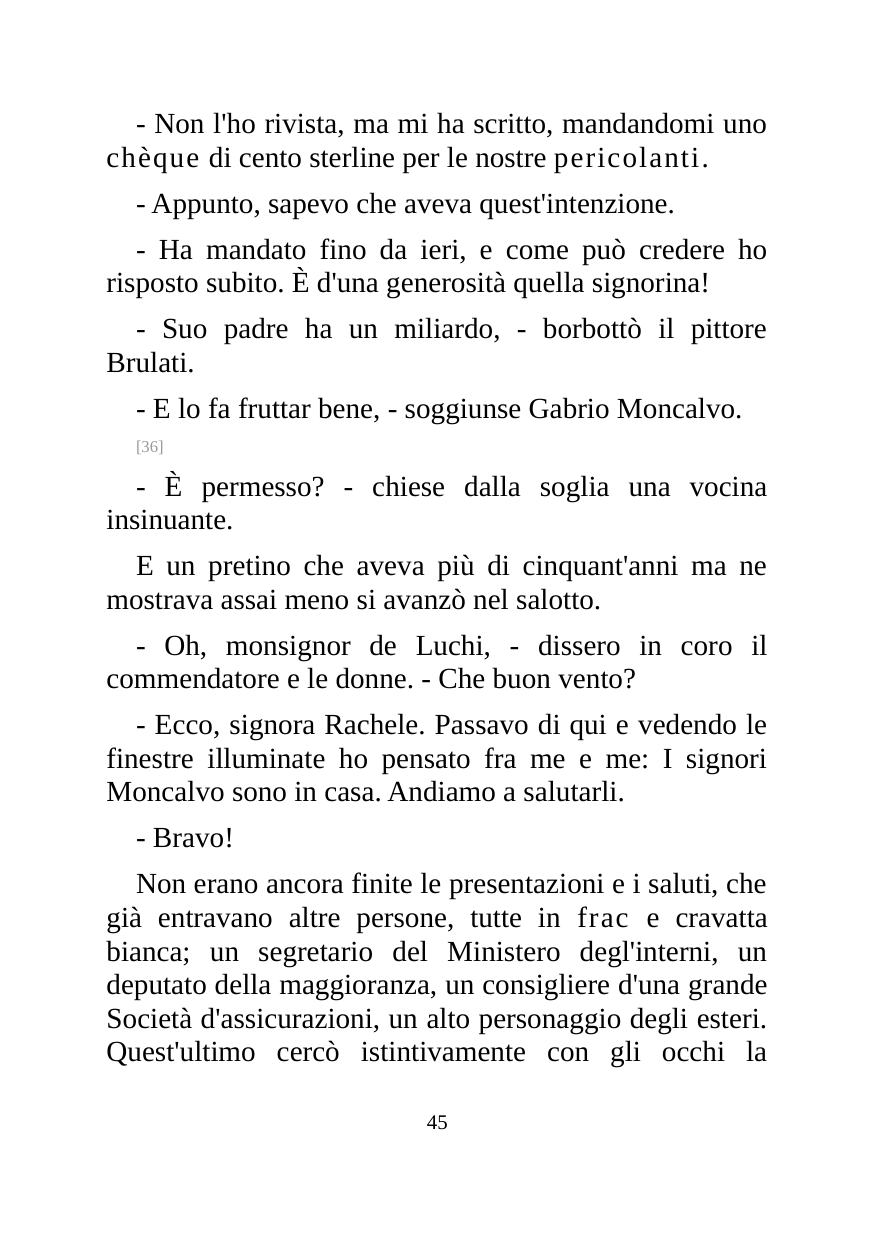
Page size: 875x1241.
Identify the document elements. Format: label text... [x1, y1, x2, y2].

text [36] [164, 437, 768, 456]
text - Oh, monsignor de Luchi, - dissero in coro il commendatore e le donne. - Che buon vento? [106, 628, 768, 695]
text - E lo fa fruttar bene, - soggiunse Gabrio Moncalvo. [106, 391, 768, 424]
text - Ecco, signora Rachele. Passavo di qui e vedendo le finestre illuminate ho pensato fra me e me: I signori Moncalvo sono in casa. Andiamo a salutarli. [106, 707, 768, 808]
text Non erano ancora finite le presentazioni e i saluti, che già entravano altre persone, tutte in frac e cravatta bianca; un segretario del Ministero degl'interni, un deputato della maggioranza, un consigliere d'una grande Società d'assicurazioni, un alto personaggio degli esteri. Quest'ultimo cercò istintivamente con gli occhi la [106, 867, 768, 1068]
text - È permesso? - chiese dalla soglia una vocina insinuante. [106, 469, 768, 536]
text - Ha mandato fino da ieri, e come può credere ho risposto subito. È d'una generosità quella signorina! [106, 232, 768, 299]
text - Appunto, sapevo che aveva quest'intenzione. [106, 186, 768, 219]
text - Bravo! [106, 821, 768, 854]
text - Suo padre ha un miliardo, - borbottò il pittore Brulati. [106, 311, 768, 378]
text - Non l'ho rivista, ma mi ha scritto, mandandomi uno chèque di cento sterline per le nostre pericolanti. [106, 106, 768, 173]
text [36] [106, 437, 136, 456]
text E un pretino che aveva più di cinquant'anni ma ne mostrava assai meno si avanzò nel salotto. [106, 548, 768, 615]
